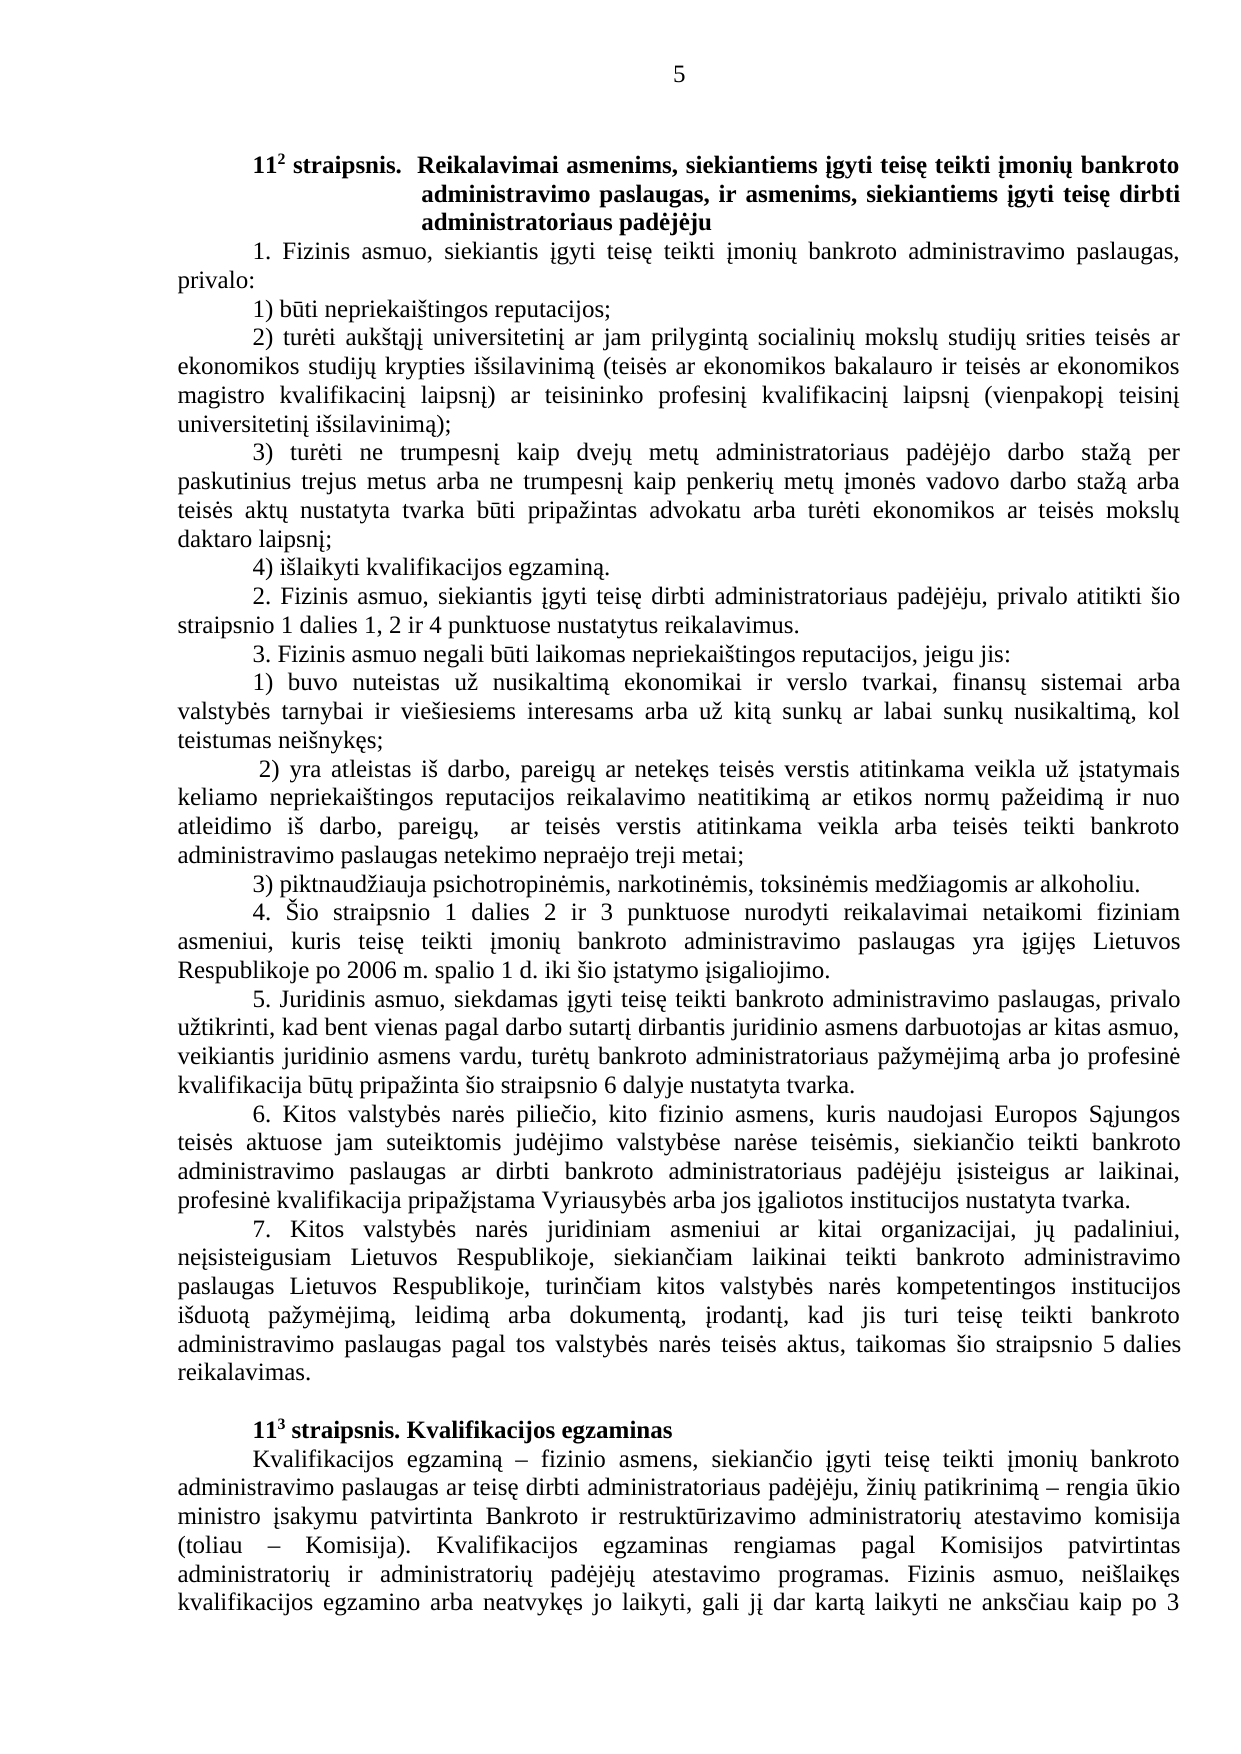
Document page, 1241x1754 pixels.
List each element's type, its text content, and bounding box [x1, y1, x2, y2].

text Kvalifikacijos egzaminą – fizinio asmens, siekiančio įgyti teisę teikti įmonių bankroto administravimo paslaugas ar teisę dirbti administratoriaus padėjėju, žinių patikrinimą – rengia ūkio ministro įsakymu patvirtinta Bankroto ir restruktūrizavimo administratorių atestavimo komisija (toliau – Komisija). Kvalifikacijos egzaminas rengiamas pagal Komisijos patvirtintas administratorių ir administratorių padėjėjų atestavimo programas. Fizinis asmuo, neišlaikęs kvalifikacijos egzamino arba neatvykęs jo laikyti, gali jį dar kartą laikyti ne anksčiau kaip po 3 [177, 1444, 1181, 1616]
text 3) piktnaudžiauja psichotropinėmis, narkotinėmis, toksinėmis medžiagomis ar alkoholiu. [177, 869, 1181, 897]
text 3. Fizinis asmuo negali būti laikomas nepriekaištingos reputacijos, jeigu jis: [177, 639, 1181, 667]
text 1) būti nepriekaištingos reputacijos; [177, 294, 1181, 322]
text 5. Juridinis asmuo, siekdamas įgyti teisę teikti bankroto administravimo paslaugas, privalo užtikrinti, kad bent vienas pagal darbo sutartį dirbantis juridinio asmens darbuotojas ar kitas asmuo, veikiantis juridinio asmens vardu, turėtų bankroto administratoriaus pažymėjimą arba jo profesinė kvalifikacija būtų pripažinta šio straipsnio 6 dalyje nustatyta tvarka. [177, 984, 1181, 1099]
text 113 straipsnis. Kvalifikacijos egzaminas [177, 1415, 1181, 1444]
text 2. Fizinis asmuo, siekiantis įgyti teisę dirbti administratoriaus padėjėju, privalo atitikti šio straipsnio 1 dalies 1, 2 ir 4 punktuose nustatytus reikalavimus. [177, 581, 1181, 639]
text 3) turėti ne trumpesnį kaip dvejų metų administratoriaus padėjėjo darbo stažą per paskutinius trejus metus arba ne trumpesnį kaip penkerių metų įmonės vadovo darbo stažą arba teisės aktų nustatyta tvarka būti pripažintas advokatu arba turėti ekonomikos ar teisės mokslų daktaro laipsnį; [177, 437, 1181, 552]
text 4) išlaikyti kvalifikacijos egzaminą. [177, 552, 1181, 581]
text 112 straipsnis. Reikalavimai asmenims, siekiantiems įgyti teisę teikti įmonių bankroto administravimo paslaugas, ir asmenims, siekiantiems įgyti teisę dirbti administratoriaus padėjėju [252, 150, 1181, 236]
text 2) turėti aukštąjį universitetinį ar jam prilygintą socialinių mokslų studijų srities teisės ar ekonomikos studijų krypties išsilavinimą (teisės ar ekonomikos bakalauro ir teisės ar ekonomikos magistro kvalifikacinį laipsnį) ar teisininko profesinį kvalifikacinį laipsnį (vienpakopį teisinį universitetinį išsilavinimą); [177, 322, 1181, 437]
text 4. Šio straipsnio 1 dalies 2 ir 3 punktuose nurodyti reikalavimai netaikomi fiziniam asmeniui, kuris teisę teikti įmonių bankroto administravimo paslaugas yra įgijęs Lietuvos Respublikoje po 2006 m. spalio 1 d. iki šio įstatymo įsigaliojimo. [177, 897, 1181, 984]
text 7. Kitos valstybės narės juridiniam asmeniui ar kitai organizacijai, jų padaliniui, neįsisteigusiam Lietuvos Respublikoje, siekiančiam laikinai teikti bankroto administravimo paslaugas Lietuvos Respublikoje, turinčiam kitos valstybės narės kompetentingos institucijos išduotą pažymėjimą, leidimą arba dokumentą, įrodantį, kad jis turi teisę teikti bankroto administravimo paslaugas pagal tos valstybės narės teisės aktus, taikomas šio straipsnio 5 dalies reikalavimas. [177, 1214, 1181, 1386]
text 1) buvo nuteistas už nusikaltimą ekonomikai ir verslo tvarkai, finansų sistemai arba valstybės tarnybai ir viešiesiems interesams arba už kitą sunkų ar labai sunkų nusikaltimą, kol teistumas neišnykęs; [177, 667, 1181, 754]
text 6. Kitos valstybės narės piliečio, kito fizinio asmens, kuris naudojasi Europos Sąjungos teisės aktuose jam suteiktomis judėjimo valstybėse narėse teisėmis, siekiančio teikti bankroto administravimo paslaugas ar dirbti bankroto administratoriaus padėjėju įsisteigus ar laikinai, profesinė kvalifikacija pripažįstama Vyriausybės arba jos įgaliotos institucijos nustatyta tvarka. [177, 1099, 1181, 1214]
text 2) yra atleistas iš darbo, pareigų ar netekęs teisės verstis atitinkama veikla už įstatymais keliamo nepriekaištingos reputacijos reikalavimo neatitikimą ar etikos normų pažeidimą ir nuo atleidimo iš darbo, pareigų, ar teisės verstis atitinkama veikla arba teisės teikti bankroto administravimo paslaugas netekimo nepraėjo treji metai; [177, 754, 1181, 869]
text 1. Fizinis asmuo, siekiantis įgyti teisę teikti įmonių bankroto administravimo paslaugas, privalo: [177, 236, 1181, 294]
